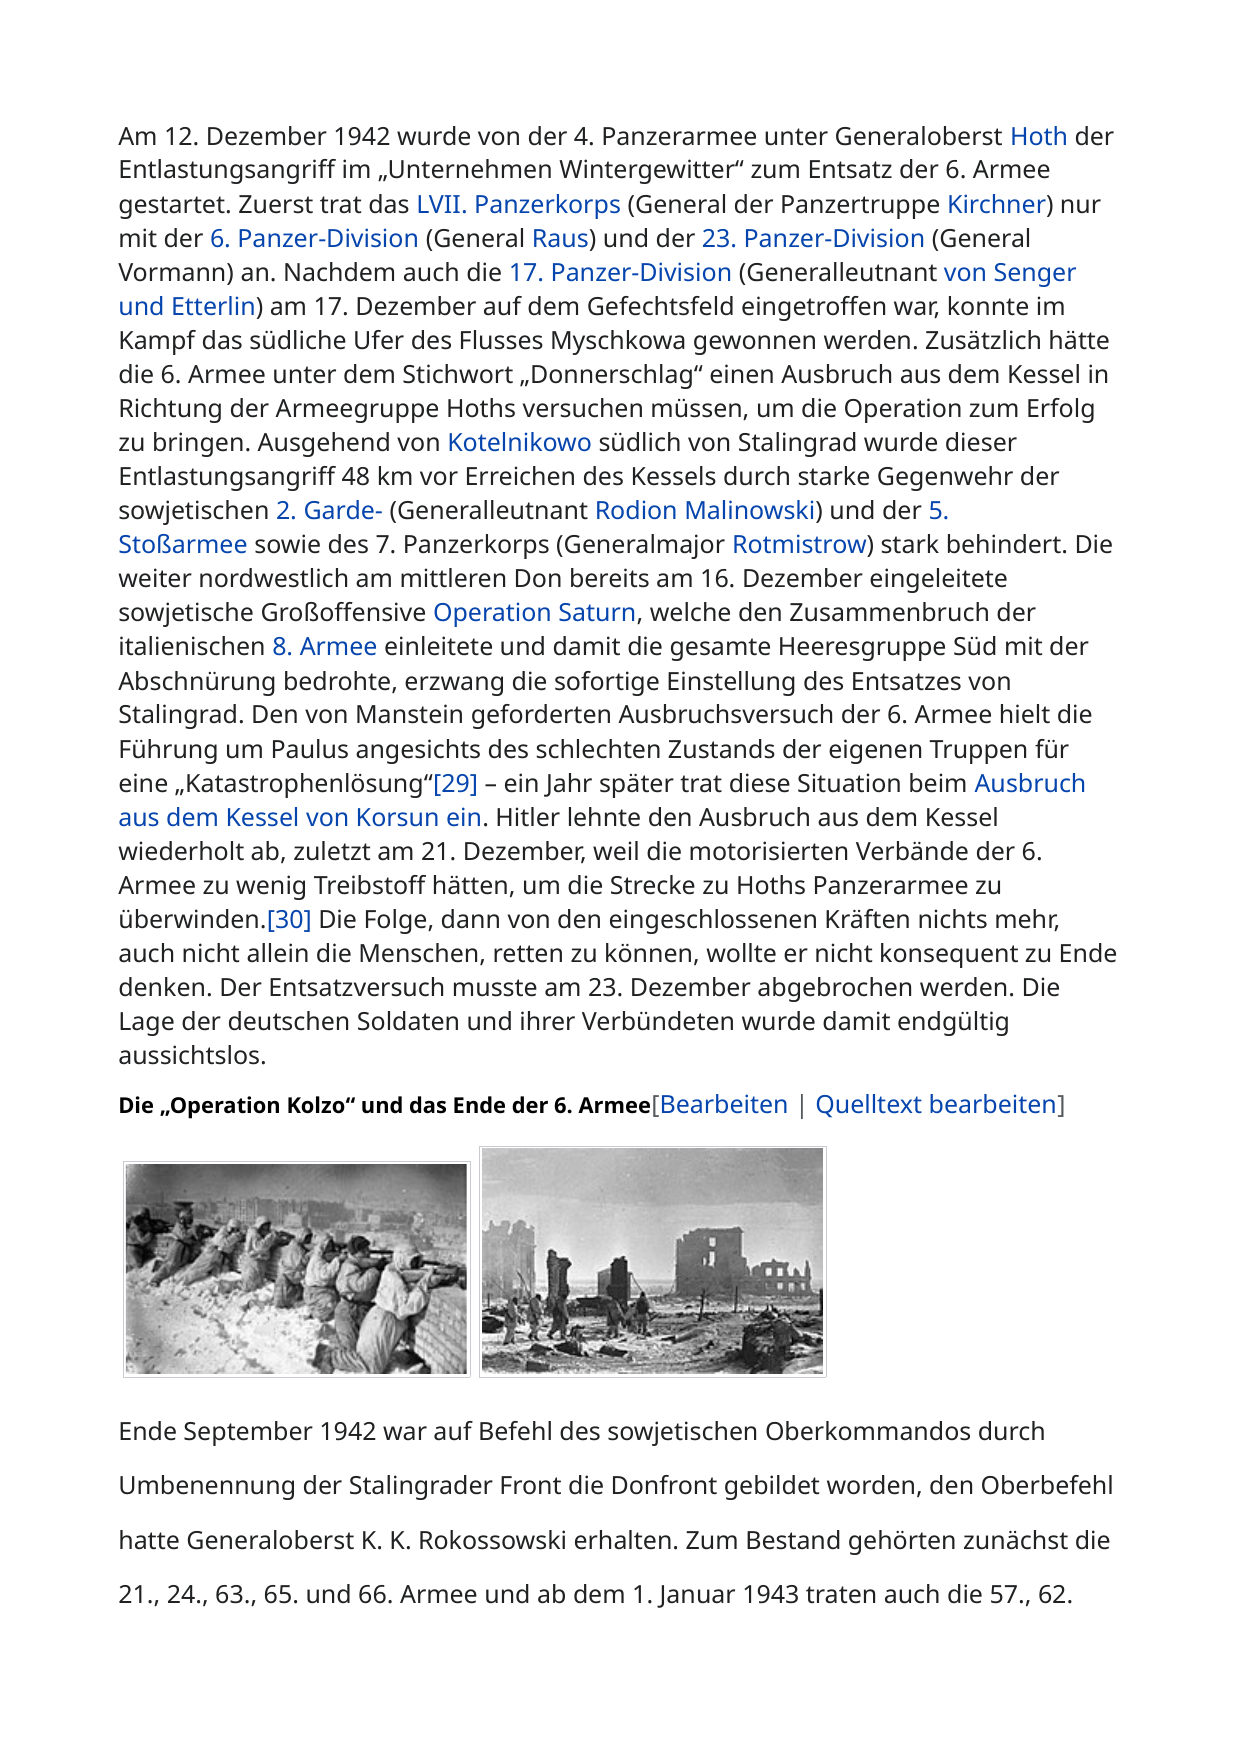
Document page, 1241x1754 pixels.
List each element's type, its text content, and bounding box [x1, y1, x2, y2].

picture [482, 1148, 823, 1374]
text Am 12. Dezember 1942 wurde von der 4. Panzerarmee unter Generaloberst Hoth der Entlastungsangriff im „Unternehmen Wintergewitter“ zum Entsatz der 6. Armee gestartet. Zuerst trat das LVII. Panzerkorps (General der Panzertruppe Kirchner) nur mit der 6. Panzer-Division (General Raus) und der 23. Panzer-Division (General Vormann) an. Nachdem auch die 17. Panzer-Division (Generalleutnant von Senger und Etterlin) am 17. Dezember auf dem Gefechtsfeld eingetroffen war, konnte im Kampf das südliche Ufer des Flusses Myschkowa gewonnen werden. Zusätzlich hätte die 6. Armee unter dem Stichwort „Donnerschlag“ einen Ausbruch aus dem Kessel in Richtung der Armeegruppe Hoths versuchen müssen, um die Operation zum Erfolg zu bringen. Ausgehend von Kotelnikowo südlich von Stalingrad wurde dieser Entlastungsangriff 48 km vor Erreichen des Kessels durch starke Gegenwehr der sowjetischen 2. Garde- (Generalleutnant Rodion Malinowski) und der 5. Stoßarmee sowie des 7. Panzerkorps (Generalmajor Rotmistrow) stark behindert. Die weiter nordwestlich am mittleren Don bereits am 16. Dezember eingeleitete sowjetische Großoffensive Operation Saturn, welche den Zusammenbruch der italienischen 8. Armee einleitete und damit die gesamte Heeresgruppe Süd mit der Abschnürung bedrohte, erzwang die sofortige Einstellung des Entsatzes von Stalingrad. Den von Manstein geforderten Ausbruchsversuch der 6. Armee hielt die Führung um Paulus angesichts des schlechten Zustands der eigenen Truppen für eine „Katastrophenlösung“[29] – ein Jahr später trat diese Situation beim Ausbruch aus dem Kessel von Korsun ein. Hitler lehnte den Ausbruch aus dem Kessel wiederholt ab, zuletzt am 21. Dezember, weil die motorisierten Verbände der 6. Armee zu wenig Treibstoff hätten, um die Strecke zu Hoths Panzerarmee zu überwinden.[30] Die Folge, dann von den eingeschlossenen Kräften nichts mehr, auch nicht allein die Menschen, retten zu können, wollte er nicht konsequent zu Ende denken. Der Entsatzversuch musste am 23. Dezember abgebrochen werden. Die Lage der deutschen Soldaten und ihrer Verbündeten wurde damit endgültig aussichtslos. [118, 118, 1122, 1072]
picture [125, 1164, 467, 1374]
subtitle Die „Operation Kolzo“ und das Ende der 6. Armee[Bearbeiten | Quelltext bearbeiten] [118, 1086, 1122, 1121]
text Ende September 1942 war auf Befehl des sowjetischen Oberkommandos durch Umbenennung der Stalingrader Front die Donfront gebildet worden, den Oberbefehl hatte Generaloberst K. K. Rokossowski erhalten. Zum Bestand gehörten zunächst die 21., 24., 63., 65. und 66. Armee und ab dem 1. Januar 1943 traten auch die 57., 62. [118, 1413, 1122, 1611]
